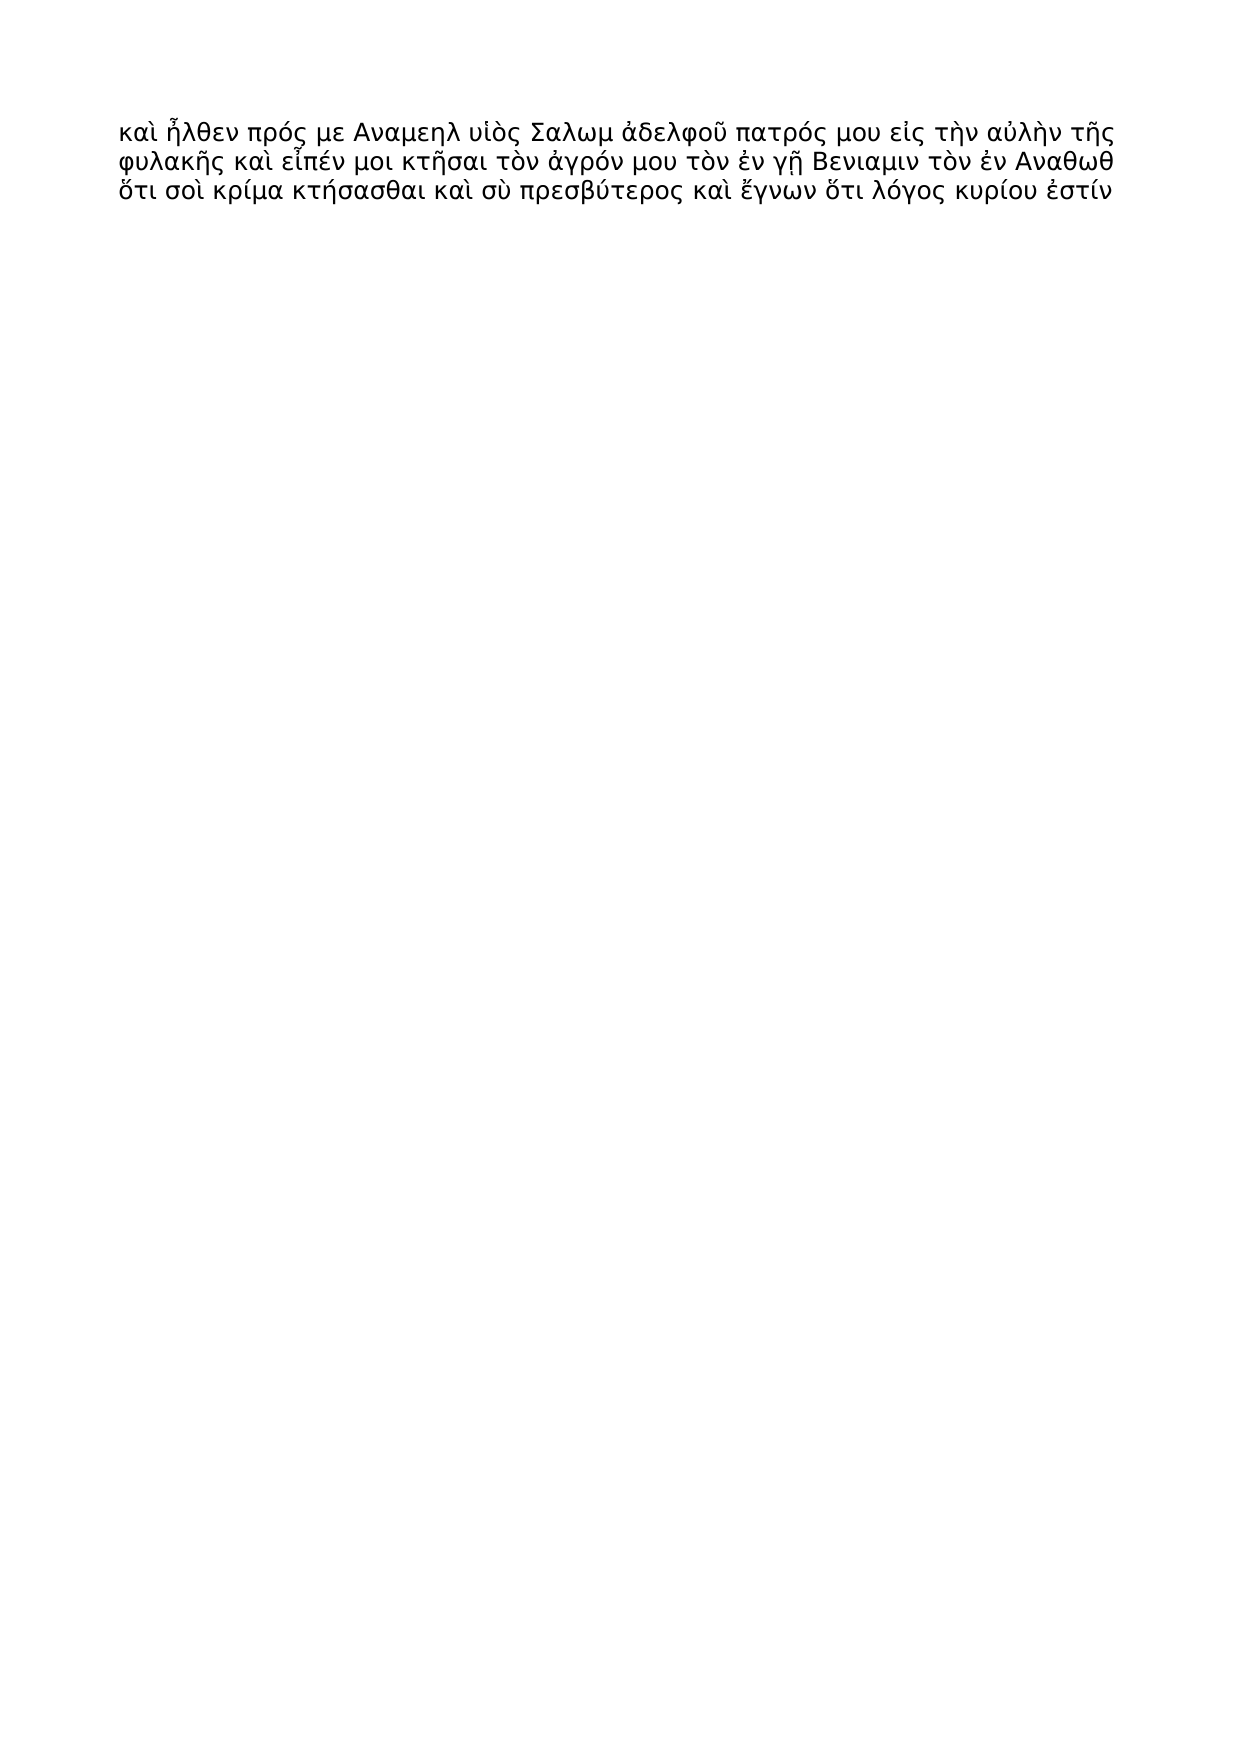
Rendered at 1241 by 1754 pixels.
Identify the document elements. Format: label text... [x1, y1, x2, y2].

text καὶ ἦλθεν πρός με Αναμεηλ υἱὸς Σαλωμ ἀδελφοῦ πατρός μου εἰς τὴν αὐλὴν τῆς φυλακῆς καὶ εἶπέν μοι κτῆσαι τὸν ἀγρόν μου τὸν ἐν γῇ Βενιαμιν τὸν ἐν Αναθωθ ὅτι σοὶ κρίμα κτήσασθαι καὶ σὺ πρεσβύτερος καὶ ἔγνων ὅτι λόγος κυρίου ἐστίν [118, 118, 1122, 206]
